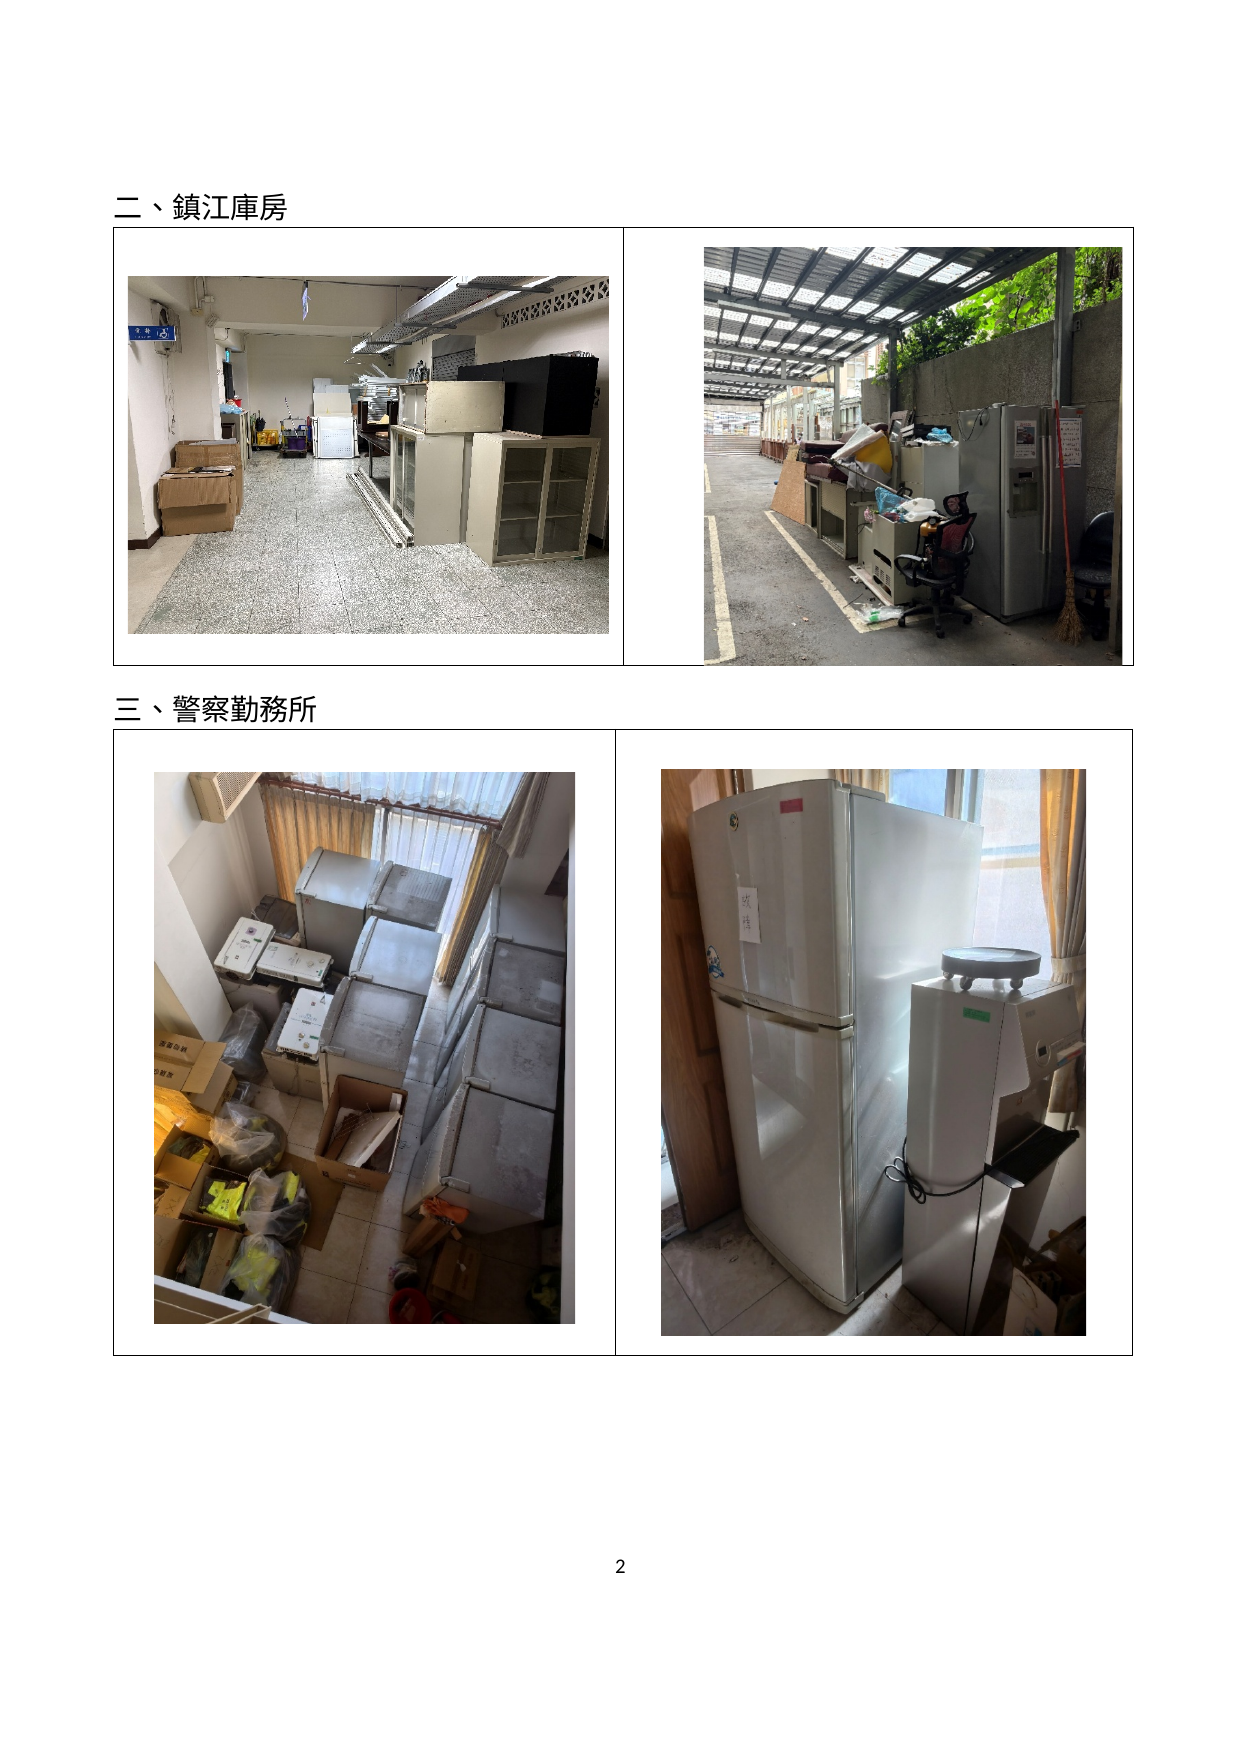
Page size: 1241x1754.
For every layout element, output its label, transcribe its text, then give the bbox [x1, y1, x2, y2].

table_header [616, 730, 1132, 1355]
table_header [114, 228, 623, 665]
table_header [624, 228, 1133, 665]
text 三、警察勤務所 [114, 666, 1053, 729]
text 二、鎮江庫房 [114, 164, 1053, 227]
table_header [114, 730, 615, 1355]
